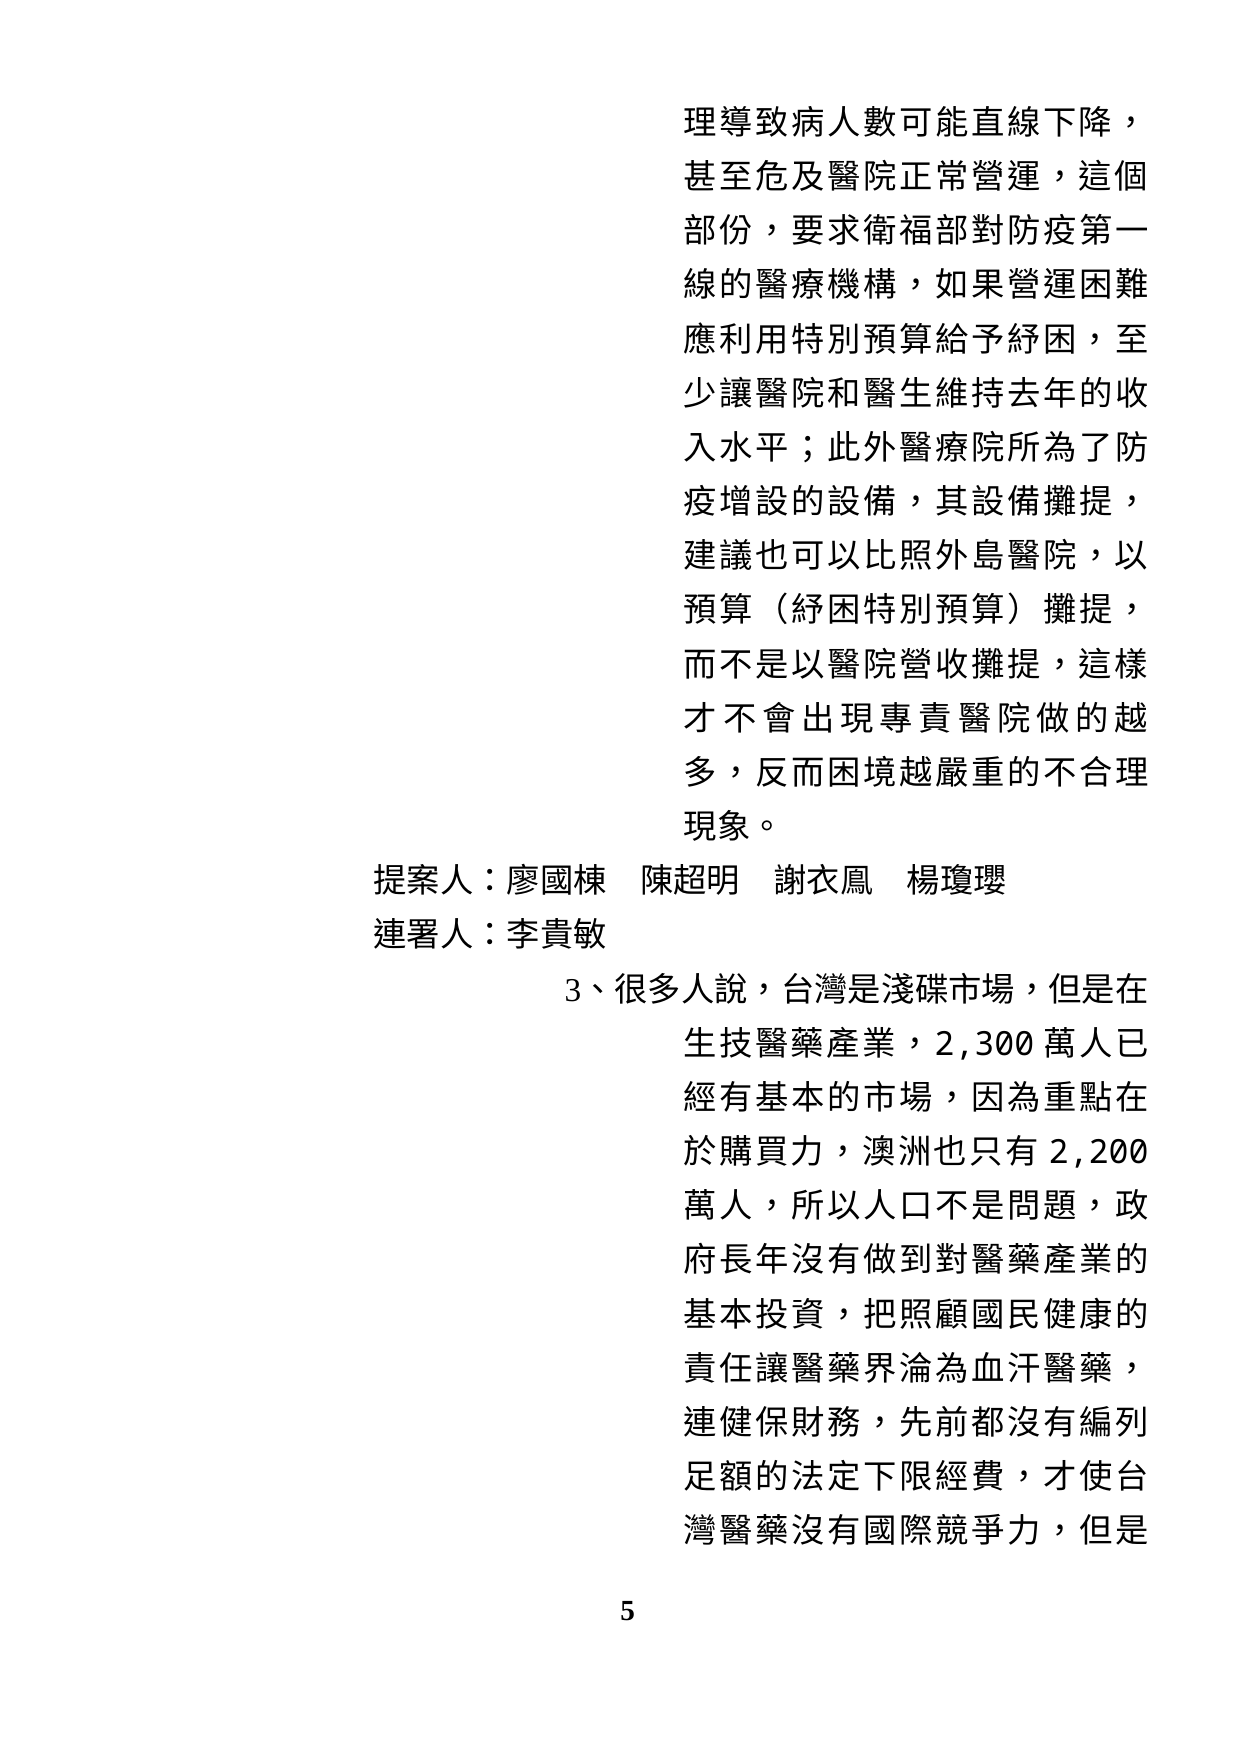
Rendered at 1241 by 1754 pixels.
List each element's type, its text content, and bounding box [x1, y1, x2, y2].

list 理導致病人數可能直線下降，甚至危及醫院正常營運，這個部份，要求衛福部對防疫第一線的醫療機構，如果營運困難應利用特別預算給予紓困，至少讓醫院和醫生維持去年的收入水平；此外醫療院所為了防疫增設的設備，其設備攤提，建議也可以比照外島醫院，以預算（紓困特別預算）攤提，而不是以醫院營收攤提，這樣才不會出現專責醫院做的越多，反而困境越嚴重的不合理現象。 [564, 91, 1148, 849]
text 連署人：李貴敏 [107, 903, 1148, 958]
text 提案人：廖國棟 陳超明 謝衣鳯 楊瓊瓔 [107, 849, 1148, 903]
list 很多人說，台灣是淺碟市場，但是在生技醫藥產業，2,300萬人已經有基本的市場，因為重點在於購買力，澳洲也只有2,200萬人，所以人口不是問題，政府長年沒有做到對醫藥產業的基本投資，把照顧國民健康的責任讓醫藥界淪為血汗醫藥，連健保財務，先前都沒有編列足額的法定下限經費，才使台灣醫藥沒有國際競爭力，但是 [564, 958, 1148, 1553]
